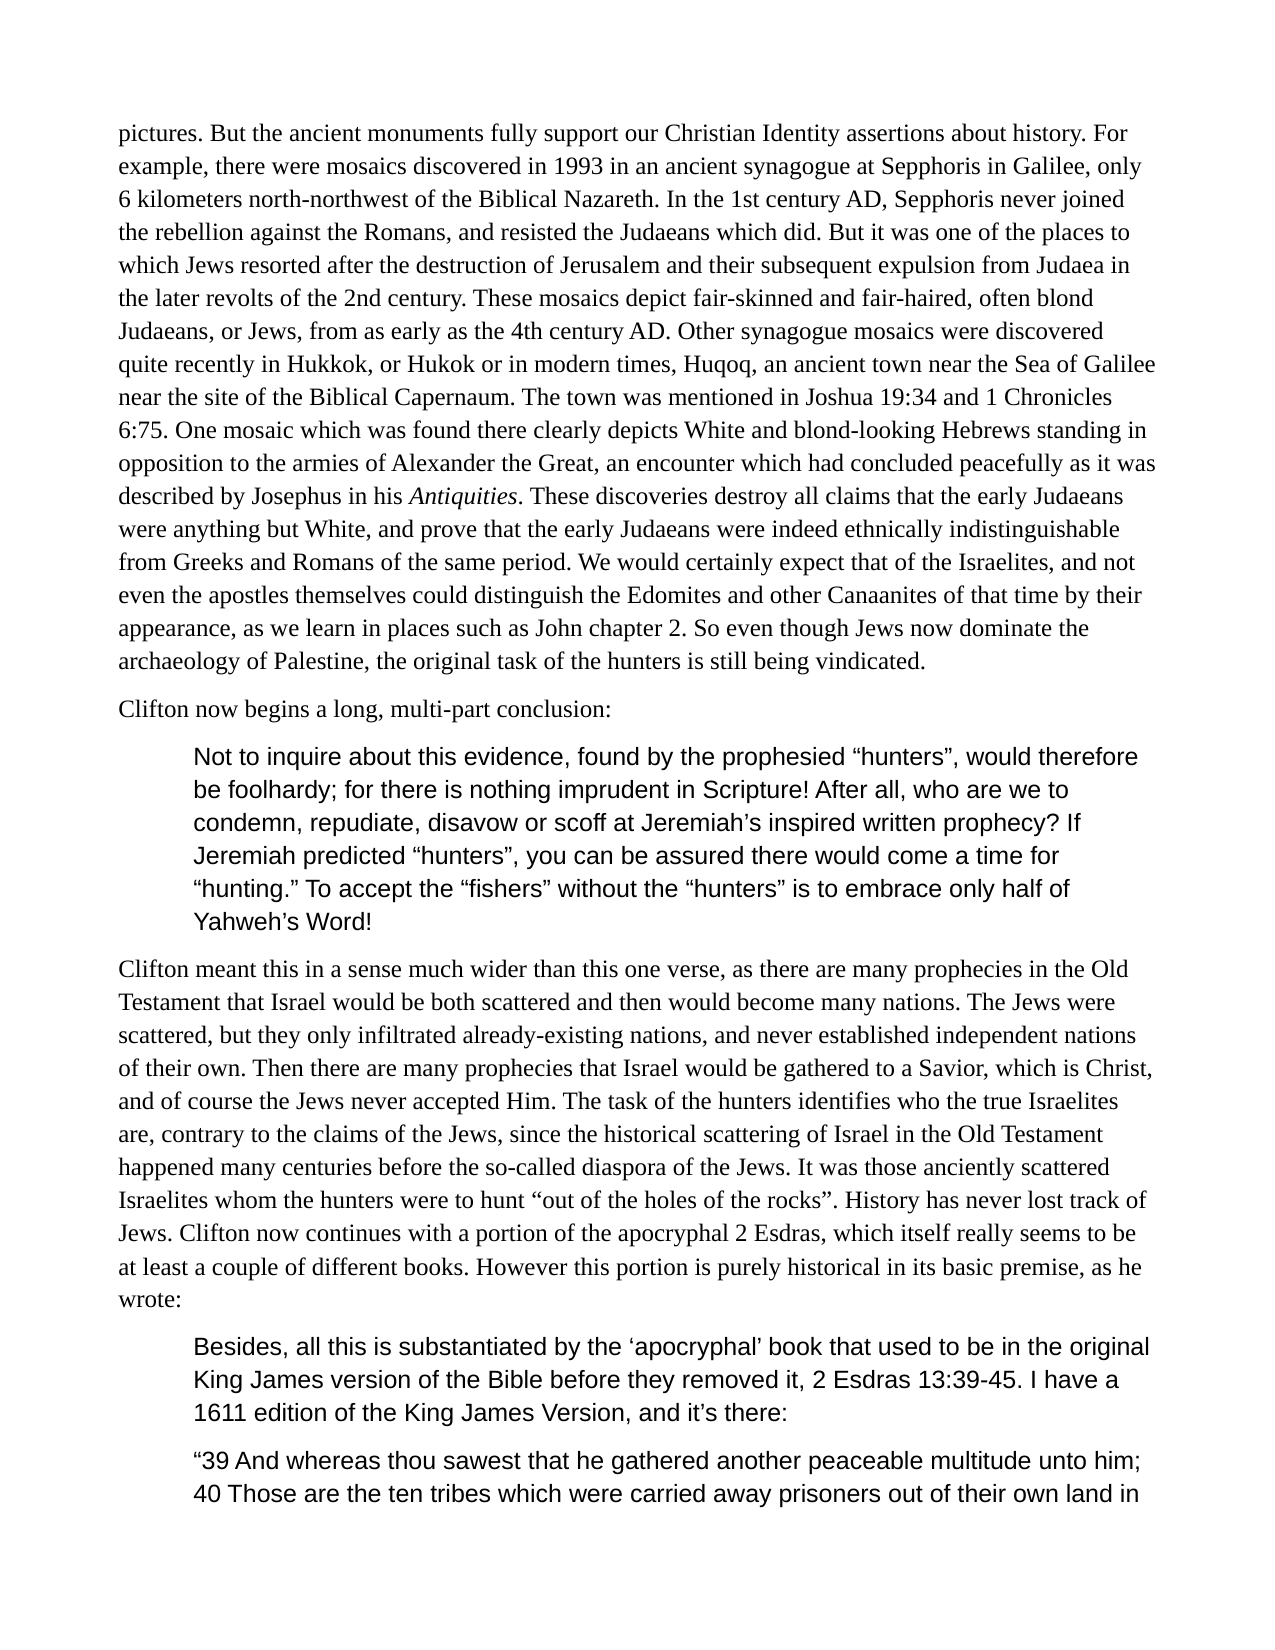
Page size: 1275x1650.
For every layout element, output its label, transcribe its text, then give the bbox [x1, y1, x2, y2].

text Clifton meant this in a sense much wider than this one verse, as there are many prophecies in the Old Testament that Israel would be both scattered and then would become many nations. The Jews were scattered, but they only infiltrated already-existing nations, and never established independent nations of their own. Then there are many prophecies that Israel would be gathered to a Savior, which is Christ, and of course the Jews never accepted Him. The task of the hunters identifies who the true Israelites are, contrary to the claims of the Jews, since the historical scattering of Israel in the Old Testament happened many centuries before the so-called diaspora of the Jews. It was those anciently scattered Israelites whom the hunters were to hunt “out of the holes of the rocks”. History has never lost track of Jews. Clifton now continues with a portion of the apocryphal 2 Esdras, which itself really seems to be at least a couple of different books. However this portion is purely historical in its basic premise, as he wrote: [118, 954, 1157, 1313]
text pictures. But the ancient monuments fully support our Christian Identity assertions about history. For example, there were mosaics discovered in 1993 in an ancient synagogue at Sepphoris in Galilee, only 6 kilometers north-northwest of the Biblical Nazareth. In the 1st century AD, Sepphoris never joined the rebellion against the Romans, and resisted the Judaeans which did. But it was one of the places to which Jews resorted after the destruction of Jerusalem and their subsequent expulsion from Judaea in the later revolts of the 2nd century. These mosaics depict fair-skinned and fair-haired, often blond Judaeans, or Jews, from as early as the 4th century AD. Other synagogue mosaics were discovered quite recently in Hukkok, or Hukok or in modern times, Huqoq, an ancient town near the Sea of Galilee near the site of the Biblical Capernaum. The town was mentioned in Joshua 19:34 and 1 Chronicles 6:75. One mosaic which was found there clearly depicts White and blond-looking Hebrews standing in opposition to the armies of Alexander the Great, an encounter which had concluded peacefully as it was described by Josephus in his Antiquities. These discoveries destroy all claims that the early Judaeans were anything but White, and prove that the early Judaeans were indeed ethnically indistinguishable from Greeks and Romans of the same period. We would certainly expect that of the Israelites, and not even the apostles themselves could distinguish the Edomites and other Canaanites of that time by their appearance, as we learn in places such as John chapter 2. So even though Jews now dominate the archaeology of Palestine, the original task of the hunters is still being vindicated. [118, 118, 1157, 675]
text “39 And whereas thou sawest that he gathered another peaceable multitude unto him; 40 Those are the ten tribes which were carried away prisoners out of their own land in [193, 1446, 1157, 1508]
text Besides, all this is substantiated by the ‘apocryphal’ book that used to be in the original King James version of the Bible before they removed it, 2 Esdras 13:39-45. I have a 1611 edition of the King James Version, and it’s there: [193, 1332, 1157, 1427]
text Clifton now begins a long, multi-part conclusion: [118, 694, 1157, 723]
text Not to inquire about this evidence, found by the prophesied “hunters”, would therefore be foolhardy; for there is nothing imprudent in Scripture! After all, who are we to condemn, repudiate, disavow or scoff at Jeremiah’s inspired written prophecy? If Jeremiah predicted “hunters”, you can be assured there would come a time for “hunting.” To accept the “fishers” without the “hunters” is to embrace only half of Yahweh’s Word! [193, 742, 1157, 936]
